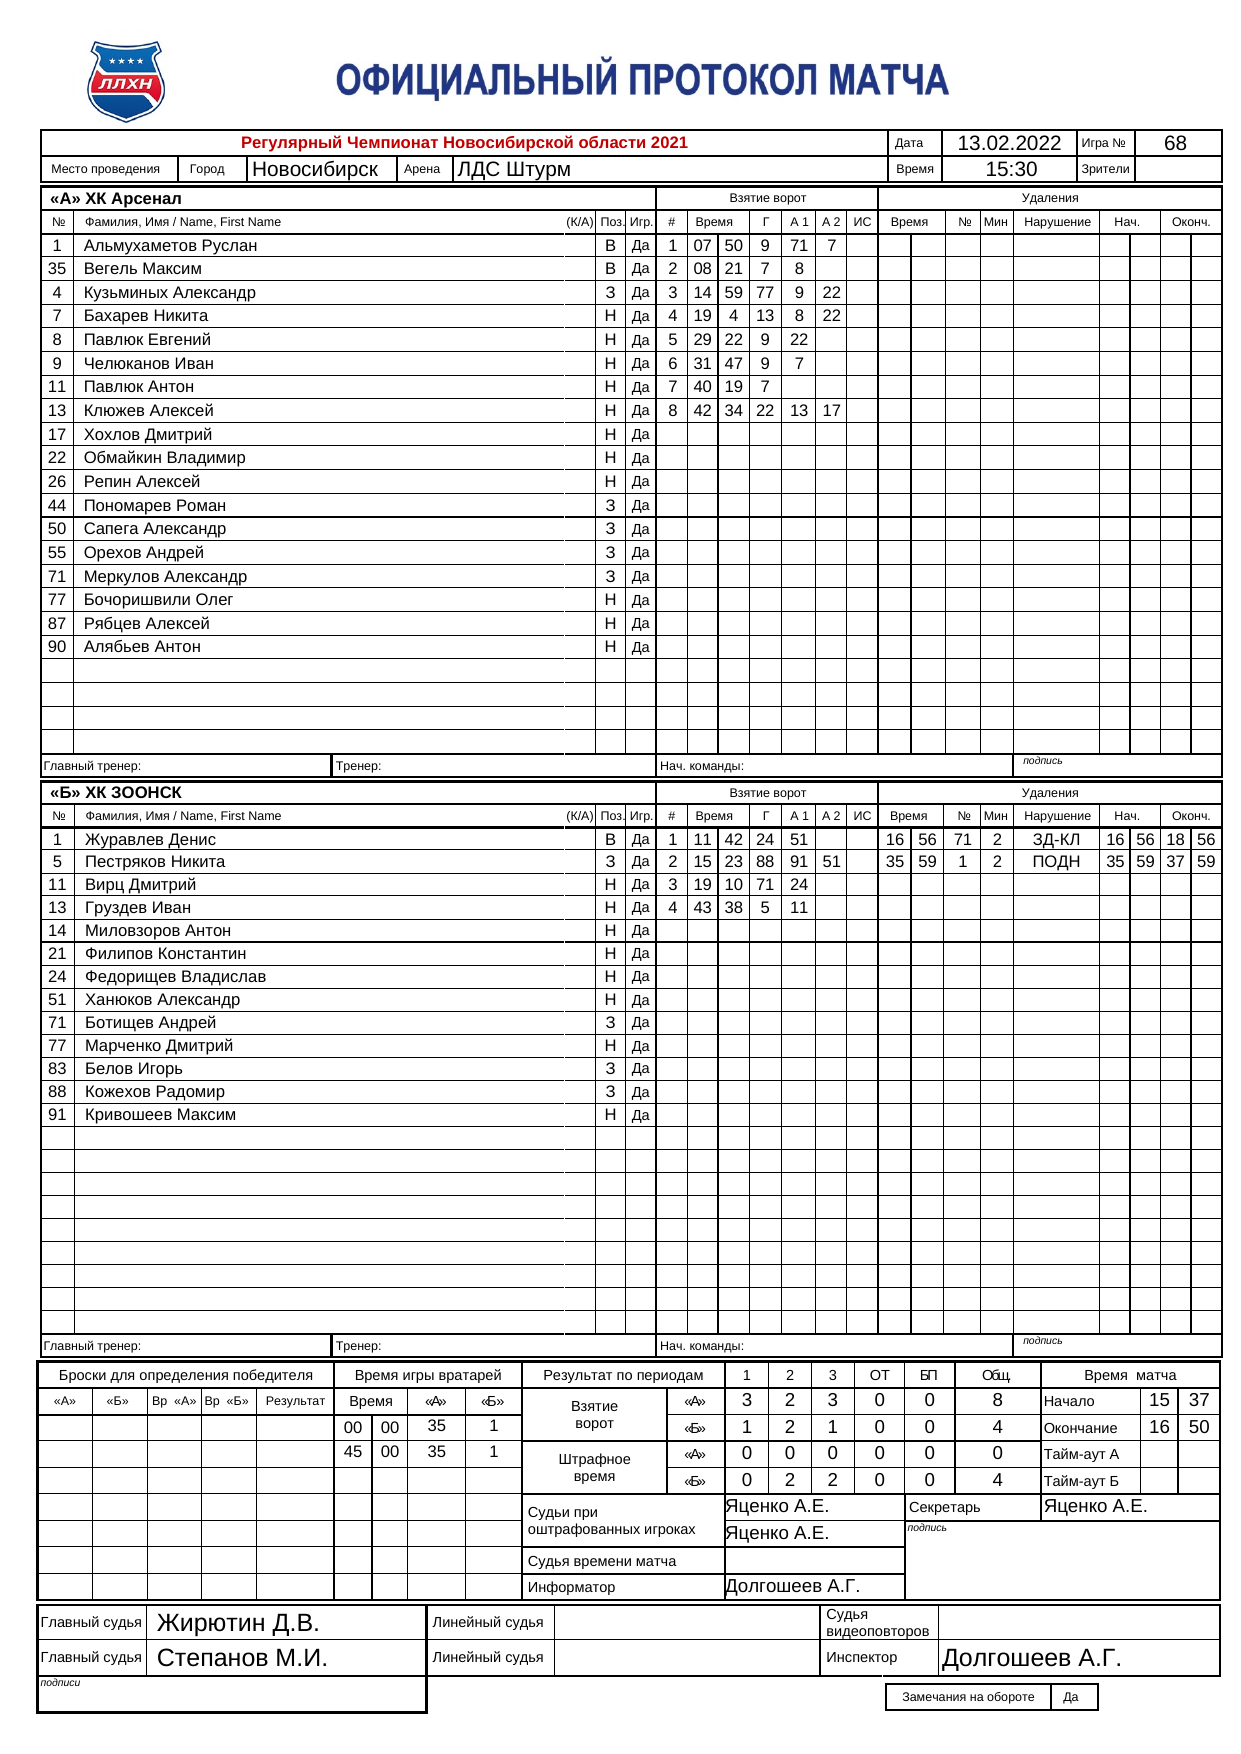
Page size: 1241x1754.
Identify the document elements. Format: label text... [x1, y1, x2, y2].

table_cell [782, 1081, 815, 1103]
table_cell [879, 1127, 910, 1149]
table_cell [847, 1058, 877, 1079]
table_cell [657, 588, 687, 611]
table_cell Нарушение [1014, 805, 1099, 826]
table_cell [1100, 235, 1129, 256]
table_cell [782, 446, 815, 469]
table_cell [981, 588, 1013, 611]
table_cell 77 [42, 1035, 74, 1057]
table_cell Да [626, 305, 655, 327]
table_cell [750, 966, 781, 987]
table_cell [912, 376, 945, 398]
table_cell Да [626, 943, 655, 964]
table_cell Марченко Дмитрий [75, 1035, 564, 1057]
table_cell [1014, 399, 1099, 422]
table_cell [879, 966, 910, 987]
table_cell [1192, 1127, 1221, 1149]
table_cell [1192, 943, 1221, 964]
table_cell Н [596, 874, 625, 895]
table_cell [816, 636, 846, 658]
table_cell [1131, 920, 1160, 941]
table_cell [981, 376, 1013, 398]
table_cell [74, 730, 564, 753]
table_cell [816, 1288, 846, 1310]
table_header Дата [889, 131, 941, 155]
table_cell [1131, 659, 1160, 682]
table_cell [946, 352, 980, 374]
table_cell [981, 730, 1013, 753]
table_cell [1131, 352, 1160, 374]
table_cell [981, 352, 1013, 374]
table_cell [879, 565, 910, 587]
table_cell [657, 966, 687, 987]
table_cell [1014, 565, 1099, 587]
table_cell [1131, 896, 1160, 918]
table_cell [912, 730, 945, 753]
table_cell [912, 1173, 943, 1195]
table_cell [816, 1150, 846, 1172]
table_cell [202, 1574, 256, 1599]
table_cell [981, 1150, 1013, 1172]
table_cell [1131, 399, 1160, 422]
table_cell [39, 1468, 92, 1493]
table_cell [657, 1058, 687, 1079]
table_cell [1131, 1081, 1160, 1103]
table_cell [596, 1173, 625, 1195]
table_cell [408, 1521, 465, 1546]
table_cell Н [596, 1035, 625, 1057]
table_cell [596, 1150, 625, 1172]
table_cell [981, 659, 1013, 682]
table_cell [946, 659, 980, 682]
table_cell Н [596, 588, 625, 611]
table_cell [75, 1196, 564, 1218]
table_cell [688, 1058, 717, 1079]
table_cell «А» [408, 1389, 465, 1413]
table_cell [847, 1242, 877, 1264]
table_cell [42, 1265, 74, 1287]
table_cell [816, 352, 846, 374]
table_cell [688, 1035, 717, 1057]
table_cell [782, 1150, 815, 1172]
table_cell подпись [1014, 1335, 1221, 1356]
table_cell [1161, 257, 1190, 280]
table_cell [946, 305, 980, 327]
table_cell # [657, 805, 687, 826]
table_cell [1161, 896, 1190, 918]
table_cell 35 [408, 1416, 465, 1440]
table_cell [565, 541, 595, 564]
table_cell [782, 1104, 815, 1126]
table_cell [816, 328, 846, 351]
table_cell 0 [855, 1442, 904, 1467]
table_cell [879, 518, 910, 540]
table_cell [750, 588, 781, 611]
table_cell [75, 1173, 564, 1195]
table_cell [719, 565, 749, 587]
table_cell Да [626, 328, 655, 351]
table_cell Репин Алексей [74, 470, 564, 493]
table_cell [565, 588, 595, 611]
table_cell Да [626, 235, 655, 256]
table_cell [847, 1219, 877, 1241]
table_cell [1100, 541, 1129, 564]
table_cell Время [335, 1389, 407, 1413]
table_cell [75, 1242, 564, 1264]
table_cell [1192, 659, 1221, 682]
table_cell [1131, 874, 1160, 895]
table_cell Да [626, 423, 655, 445]
table_cell [944, 1058, 980, 1079]
table_cell [847, 588, 877, 611]
table_cell [981, 1288, 1013, 1310]
table_cell Время [889, 157, 941, 181]
table_cell [981, 966, 1013, 987]
table_cell [565, 659, 595, 682]
table_cell [847, 1081, 877, 1103]
table_cell [719, 989, 749, 1011]
table_cell [688, 707, 717, 729]
table_cell Вегель Максим [74, 257, 564, 280]
table_cell Да [626, 829, 655, 849]
table_cell [1131, 565, 1160, 587]
table_cell [596, 1242, 625, 1264]
table_cell [42, 1288, 74, 1310]
table_cell [75, 1150, 564, 1172]
table_cell [1014, 588, 1099, 611]
table_cell [1192, 352, 1221, 374]
table_cell [626, 1265, 655, 1287]
table_cell [912, 1150, 943, 1172]
table_cell [847, 423, 877, 445]
table_cell [1192, 446, 1221, 469]
table_cell [1192, 707, 1221, 729]
table_cell Белов Игорь [75, 1058, 564, 1079]
table_cell [1131, 1127, 1160, 1149]
table_cell Да [626, 874, 655, 895]
table_cell [1161, 1127, 1190, 1149]
table_cell [782, 730, 815, 753]
table_cell [750, 1196, 781, 1218]
table_cell Главный тренер: [42, 755, 330, 776]
table_cell [408, 1547, 465, 1573]
table_cell [883, 1677, 1220, 1681]
table_cell [688, 565, 717, 587]
table_cell Место проведения [42, 157, 177, 181]
table_cell Миловзоров Антон [75, 920, 564, 941]
table_cell [939, 1606, 1219, 1639]
table_cell [335, 1468, 371, 1493]
table_cell Пономарев Роман [74, 494, 564, 516]
table_cell [1014, 1311, 1099, 1333]
table_cell 56 [1192, 829, 1221, 849]
table_cell ЛДС Штурм [454, 157, 887, 181]
table_cell [782, 612, 815, 634]
table_cell [912, 1012, 943, 1033]
table_cell [981, 612, 1013, 634]
table_cell [981, 707, 1013, 729]
table_cell [1131, 1219, 1160, 1241]
table_cell [596, 730, 625, 753]
table_cell [1131, 1150, 1160, 1172]
table_cell [1192, 1058, 1221, 1079]
table_cell 2 [981, 829, 1013, 849]
table_cell [981, 446, 1013, 469]
table_cell [981, 1242, 1013, 1264]
table_cell [565, 989, 595, 1011]
table_cell [373, 1547, 407, 1573]
table_cell [1014, 1035, 1099, 1057]
table_header 13.02.2022 [943, 131, 1076, 155]
table_cell «Б » [466, 1389, 521, 1413]
table_cell 8 [42, 328, 73, 351]
table_cell [946, 636, 980, 658]
table_cell Алябьев Антон [74, 636, 564, 658]
table_cell 13 [750, 305, 781, 327]
table_cell Вр «А» [148, 1389, 201, 1413]
table_cell [944, 1196, 980, 1218]
table_cell [1161, 1288, 1190, 1310]
table_cell [688, 1012, 717, 1033]
table_cell [257, 1574, 333, 1599]
table_cell Да [626, 470, 655, 493]
table_cell Н [596, 612, 625, 634]
table_cell [879, 943, 910, 964]
table_cell [1100, 896, 1129, 918]
table_cell 90 [42, 636, 73, 658]
table_cell [1141, 1468, 1177, 1493]
table_cell [879, 730, 910, 753]
table_cell [944, 1012, 980, 1033]
table_cell [1131, 1104, 1160, 1126]
table_cell [75, 1265, 564, 1287]
table_cell Да [626, 1035, 655, 1057]
table_header Взятие ворот [657, 188, 877, 209]
table_cell [912, 612, 945, 634]
table_cell Нач. команды: [657, 755, 1012, 776]
table_cell [1100, 683, 1129, 706]
table_cell [1161, 920, 1190, 941]
table_cell [1161, 399, 1190, 422]
table_cell [1131, 328, 1160, 351]
table_cell [847, 470, 877, 493]
table_cell [816, 989, 846, 1011]
table_cell [1131, 943, 1160, 964]
table_cell Фамилия, Имя / Name, First Name [75, 805, 565, 826]
table_cell [782, 470, 815, 493]
table_cell 42 [688, 399, 717, 422]
table_cell [944, 966, 980, 987]
table_cell Клюжев Алексей [74, 399, 564, 422]
table_cell [1161, 1219, 1190, 1241]
table_cell [847, 494, 877, 516]
table_cell [912, 1311, 943, 1333]
table_cell [719, 659, 749, 682]
table_cell А 2 [816, 211, 846, 233]
table_cell [148, 1468, 201, 1493]
table_cell [688, 1196, 717, 1218]
table_cell [912, 874, 943, 895]
table_cell [1100, 1104, 1129, 1126]
table_cell 50 [1179, 1415, 1219, 1440]
table_cell Оконч. [1161, 211, 1221, 233]
table_cell Начало [1042, 1389, 1140, 1413]
table_cell [202, 1441, 256, 1467]
table_cell [335, 1494, 371, 1520]
table_cell Мин [981, 211, 1013, 233]
table_cell [719, 1035, 749, 1057]
table_cell [565, 1058, 595, 1079]
table_cell [816, 966, 846, 987]
table_cell [93, 1547, 147, 1573]
table_cell подпись [906, 1522, 1219, 1599]
table_cell [596, 1288, 625, 1310]
table_cell [1192, 966, 1221, 987]
table_cell [42, 1127, 74, 1149]
table_cell Главный тренер: [42, 1335, 330, 1356]
table_cell [847, 1127, 877, 1149]
table_cell 47 [719, 352, 749, 374]
table_cell [39, 1416, 92, 1440]
table_cell [1014, 659, 1099, 682]
table_cell [847, 636, 877, 658]
table_cell [565, 730, 595, 753]
table_cell 0 [726, 1468, 768, 1493]
table_cell [847, 1288, 877, 1310]
table_cell 1 [812, 1415, 854, 1440]
table_cell [657, 1127, 687, 1149]
table_cell Информатор [523, 1575, 724, 1599]
table_cell [148, 1416, 201, 1440]
table_cell 0 [905, 1389, 954, 1413]
table_cell [816, 565, 846, 587]
table_cell [847, 829, 877, 849]
table_cell Новосибирск [248, 157, 396, 181]
table_cell 56 [912, 829, 943, 849]
table_cell [816, 1219, 846, 1241]
table_cell [565, 1288, 595, 1310]
table_cell 59 [1192, 850, 1221, 872]
table_cell Да [626, 896, 655, 918]
table_cell [879, 588, 910, 611]
table_cell [565, 470, 595, 493]
table_cell [42, 1219, 74, 1241]
table_cell Время [688, 211, 749, 233]
table_cell [750, 1081, 781, 1103]
table_cell [626, 1219, 655, 1241]
table_cell Игр. [626, 805, 655, 826]
table_cell [1131, 470, 1160, 493]
table_cell [847, 1035, 877, 1057]
table_cell 8 [956, 1389, 1040, 1413]
table_cell 87 [42, 612, 73, 634]
table_cell [1100, 305, 1129, 327]
table_cell [782, 541, 815, 564]
table_cell [816, 257, 846, 280]
table_cell [879, 1311, 910, 1333]
table_cell 1 [657, 235, 687, 256]
table_cell [750, 541, 781, 564]
table_cell [981, 989, 1013, 1011]
table_cell 2 [769, 1389, 811, 1413]
table_cell [1161, 494, 1190, 516]
table_cell [148, 1494, 201, 1520]
table_cell [782, 943, 815, 964]
table_cell [1014, 1196, 1099, 1218]
table_cell «Б» [668, 1415, 724, 1440]
table_cell [750, 1173, 781, 1195]
table_cell [565, 1173, 595, 1195]
table_cell [1192, 730, 1221, 753]
table_cell [1099, 1682, 1220, 1711]
table_cell [565, 1081, 595, 1103]
table_header Регулярный Чемпионат Новосибирской области 2021 [42, 131, 887, 155]
table_cell [847, 352, 877, 374]
table_cell [879, 636, 910, 658]
table_cell Судья видеоповторов [821, 1606, 938, 1639]
table_cell Оконч. [1161, 805, 1221, 826]
table_cell [981, 235, 1013, 256]
table_cell [657, 1104, 687, 1126]
table_cell [1100, 494, 1129, 516]
table_cell Бахарев Никита [74, 305, 564, 327]
table_cell 45 [335, 1441, 371, 1467]
table_cell [565, 518, 595, 540]
table_cell [688, 659, 717, 682]
table_cell [657, 1196, 687, 1218]
table_cell Окончание [1042, 1415, 1140, 1440]
table_cell [1131, 1288, 1160, 1310]
table_cell [847, 235, 877, 256]
table_cell [981, 1104, 1013, 1126]
table_cell [1131, 588, 1160, 611]
table_cell Да [626, 399, 655, 422]
table_cell [1131, 966, 1160, 987]
table_cell [981, 1265, 1013, 1287]
table_cell [944, 874, 980, 895]
table_cell [565, 829, 595, 849]
table_cell [1131, 636, 1160, 658]
table_cell [816, 730, 846, 753]
table_cell [1014, 257, 1099, 280]
table_cell [1100, 1035, 1129, 1057]
table_cell Да [626, 257, 655, 280]
table_cell [688, 1081, 717, 1103]
table_cell [879, 1219, 910, 1241]
table_cell [1014, 943, 1099, 964]
table_cell [1100, 920, 1129, 941]
table_cell 8 [782, 257, 815, 280]
table_header Время игры вратарей [335, 1363, 521, 1387]
table_cell [1161, 1104, 1190, 1126]
table_header Замечания на обороте [887, 1685, 1050, 1709]
table_cell Яценко А.Е. [726, 1495, 904, 1520]
table_cell 83 [42, 1058, 74, 1079]
table_cell [847, 1265, 877, 1287]
table_cell [148, 1441, 201, 1467]
table_cell № [42, 211, 73, 233]
table_cell [1100, 1127, 1129, 1149]
table_cell [1100, 1219, 1129, 1241]
table_cell [981, 470, 1013, 493]
table_cell [719, 446, 749, 469]
table_cell [1161, 966, 1190, 987]
table_cell [1014, 423, 1099, 445]
table_cell [782, 1173, 815, 1195]
table_cell [816, 1058, 846, 1079]
table_cell [565, 305, 595, 327]
table_cell [847, 446, 877, 469]
table_cell [847, 966, 877, 987]
table_cell [750, 423, 781, 445]
table_cell 42 [719, 829, 749, 849]
table_cell [565, 612, 595, 634]
table_cell [847, 399, 877, 422]
table_cell [944, 943, 980, 964]
table_cell 4 [657, 305, 687, 327]
table_cell 38 [719, 896, 749, 918]
table_cell [1014, 494, 1099, 516]
table_cell 24 [42, 966, 74, 987]
table_cell Тренер: [333, 755, 655, 776]
table_cell 2 [657, 257, 687, 280]
table_cell [1131, 1173, 1160, 1195]
table_cell [688, 683, 717, 706]
table_cell [657, 1173, 687, 1195]
table_cell [912, 1127, 943, 1149]
table_cell [946, 281, 980, 303]
table_cell Да [626, 281, 655, 303]
table_cell [879, 257, 910, 280]
table_cell 44 [42, 494, 73, 516]
table_cell [42, 1173, 74, 1195]
table_cell [879, 1058, 910, 1079]
table_cell [93, 1574, 147, 1599]
table_cell [657, 707, 687, 729]
table_cell 51 [782, 829, 815, 849]
table_cell [565, 494, 595, 516]
table_cell [657, 612, 687, 634]
table_cell [565, 874, 595, 895]
table_header 3 [812, 1363, 854, 1387]
table_cell [1161, 612, 1190, 634]
table_cell [75, 1219, 564, 1241]
table_cell 23 [719, 850, 749, 872]
table_cell [1014, 328, 1099, 351]
table_cell [816, 470, 846, 493]
table_cell [657, 1035, 687, 1057]
table_cell 77 [750, 281, 781, 303]
table_cell [626, 1242, 655, 1264]
table_cell [879, 281, 910, 303]
table_cell Кривошеев Максим [75, 1104, 564, 1126]
table_cell [782, 423, 815, 445]
table_cell [1161, 423, 1190, 445]
table_cell [879, 235, 910, 256]
table_cell 0 [905, 1442, 954, 1467]
table_cell [257, 1441, 333, 1467]
table_cell [657, 1242, 687, 1264]
table_header Игра № [1078, 131, 1134, 155]
table_cell [1100, 518, 1129, 540]
table_cell 3 [812, 1389, 854, 1413]
table_cell [719, 1127, 749, 1149]
table_cell [1192, 235, 1221, 256]
table_cell [1100, 257, 1129, 280]
table_cell А 1 [782, 805, 815, 826]
table_cell 3 [726, 1389, 768, 1413]
table_cell Журавлев Денис [75, 829, 564, 849]
table_cell [93, 1416, 147, 1440]
table_cell Да [626, 588, 655, 611]
table_cell 43 [688, 896, 717, 918]
table_cell 40 [688, 376, 717, 398]
table_cell [688, 943, 717, 964]
table_cell 1 [466, 1441, 521, 1467]
table_cell [847, 943, 877, 964]
table_cell [816, 707, 846, 729]
table_cell [1161, 541, 1190, 564]
table_cell [565, 1012, 595, 1033]
table_cell [946, 257, 980, 280]
table_header «А» ХК Арсенал [42, 188, 655, 209]
table_cell [42, 1242, 74, 1264]
table_cell [1131, 281, 1160, 303]
table_cell [1192, 612, 1221, 634]
table_cell 0 [812, 1442, 854, 1467]
table_cell [879, 920, 910, 941]
table_cell Н [596, 943, 625, 964]
table_cell [565, 235, 595, 256]
table_cell [912, 305, 945, 327]
table_cell ИС [847, 211, 877, 233]
table_cell [657, 1012, 687, 1033]
table_cell 71 [944, 829, 980, 849]
table_cell 9 [750, 235, 781, 256]
table_cell Ханюков Александр [75, 989, 564, 1011]
table_cell [657, 541, 687, 564]
table_cell [1014, 352, 1099, 374]
table_cell [944, 920, 980, 941]
table_cell Да [626, 541, 655, 564]
table_cell 08 [688, 257, 717, 280]
table_cell Яценко А.Е. [1042, 1495, 1219, 1520]
table_cell [912, 1288, 943, 1310]
table_cell З [596, 494, 625, 516]
table_cell [565, 966, 595, 987]
table_cell [944, 1104, 980, 1126]
table_cell [879, 1104, 910, 1126]
table_cell 1 [42, 829, 74, 849]
table_cell [981, 1173, 1013, 1195]
table_cell З [596, 850, 625, 872]
table_cell [719, 494, 749, 516]
table_cell 2 [812, 1468, 854, 1493]
table_cell [1100, 1150, 1129, 1172]
table_cell 1 [466, 1416, 521, 1440]
table_cell [657, 423, 687, 445]
table_cell [565, 423, 595, 445]
table_cell 0 [855, 1389, 904, 1413]
table_cell [39, 1574, 92, 1599]
table_cell [42, 659, 73, 682]
table_cell [202, 1468, 256, 1493]
table_header Время матча [1042, 1363, 1219, 1387]
table_cell [1179, 1468, 1219, 1493]
table_cell [750, 1242, 781, 1264]
table_cell [981, 1311, 1013, 1333]
table_cell [626, 1127, 655, 1149]
table_cell [816, 896, 846, 918]
table_cell [912, 1242, 943, 1264]
table_cell 0 [905, 1415, 954, 1440]
table_cell [1100, 659, 1129, 682]
table_cell Арена [398, 157, 452, 181]
table_cell [981, 399, 1013, 422]
table_cell 11 [42, 874, 74, 895]
table_cell [657, 1150, 687, 1172]
table_cell [1014, 281, 1099, 303]
table_cell 35 [42, 257, 73, 280]
table_cell Линейный судья [428, 1606, 554, 1639]
table_cell 1 [657, 829, 687, 849]
table_cell [1100, 1081, 1129, 1103]
table_cell Долгошеев А.Г. [726, 1575, 904, 1599]
table_cell Павлюк Антон [74, 376, 564, 398]
table_cell [782, 1288, 815, 1310]
table_cell [202, 1521, 256, 1546]
table_cell 0 [855, 1415, 904, 1440]
table_cell [257, 1468, 333, 1493]
table_cell [879, 305, 910, 327]
table_cell «А» [668, 1389, 724, 1413]
table_cell 59 [1131, 850, 1160, 872]
table_cell [565, 707, 595, 729]
table_cell 22 [816, 281, 846, 303]
table_cell [1161, 989, 1190, 1011]
table_cell [879, 1081, 910, 1103]
table_cell Федорищев Владислав [75, 966, 564, 987]
table_cell [1192, 920, 1221, 941]
table_cell [847, 328, 877, 351]
table_cell [946, 565, 980, 587]
table_cell [946, 588, 980, 611]
table_cell [565, 565, 595, 587]
table_cell [944, 1127, 980, 1149]
table_cell Игр. [626, 211, 655, 233]
table_cell [688, 636, 717, 658]
table_cell 5 [657, 328, 687, 351]
table_cell [1100, 1173, 1129, 1195]
table_cell [1131, 305, 1160, 327]
table_cell [1161, 707, 1190, 729]
table_cell [879, 989, 910, 1011]
table_cell [42, 1311, 74, 1333]
table_header Удаления [879, 188, 1221, 209]
table_cell [946, 518, 980, 540]
table_cell [750, 565, 781, 587]
table_header ОТ [855, 1363, 904, 1387]
table_cell [148, 1521, 201, 1546]
table_cell [782, 494, 815, 516]
table_cell 1 [726, 1415, 768, 1440]
table_cell Альмухаметов Руслан [74, 235, 564, 256]
table_cell [719, 1173, 749, 1195]
table_cell [750, 612, 781, 634]
table_cell [1192, 470, 1221, 493]
table_cell 77 [42, 588, 73, 611]
table_cell 21 [719, 257, 749, 280]
table_cell Нарушение [1014, 211, 1099, 233]
table_cell Секретарь [906, 1495, 1040, 1520]
table_cell Тайм-аут Б [1042, 1468, 1140, 1493]
table_cell [408, 1574, 465, 1599]
table_cell В [596, 257, 625, 280]
table_cell [847, 1311, 877, 1333]
table_cell [1014, 896, 1099, 918]
table_cell «А» [668, 1442, 724, 1467]
table_cell Да [626, 1081, 655, 1103]
table_cell [879, 1035, 910, 1057]
table_cell Главный судья [39, 1640, 146, 1675]
table_cell [257, 1416, 333, 1440]
table_cell [912, 896, 943, 918]
table_cell [202, 1416, 256, 1440]
table_cell [750, 1127, 781, 1149]
table_cell [93, 1494, 147, 1520]
table_cell В [596, 235, 625, 256]
table_cell [1131, 541, 1160, 564]
table_cell [626, 683, 655, 706]
table_cell Обмайкин Владимир [74, 446, 564, 469]
table_cell «Б» [668, 1468, 724, 1493]
table_cell [847, 565, 877, 587]
table_cell [1161, 659, 1190, 682]
table_cell [879, 328, 910, 351]
table_cell [912, 1265, 943, 1287]
table_cell [1014, 1012, 1099, 1033]
table_cell [981, 1219, 1013, 1241]
table_cell Зрители [1078, 157, 1134, 181]
table_cell [1100, 588, 1129, 611]
table_cell З [596, 565, 625, 587]
table_cell [565, 257, 595, 280]
table_cell [596, 1311, 625, 1333]
table_cell [750, 943, 781, 964]
table_cell [1100, 1288, 1129, 1310]
table_cell [1014, 1081, 1099, 1103]
table_cell [750, 920, 781, 941]
table_cell [816, 1104, 846, 1126]
table_cell [912, 446, 945, 469]
table_cell 59 [719, 281, 749, 303]
table_cell Поз. [596, 211, 625, 233]
table_cell 0 [956, 1442, 1040, 1467]
table_cell [42, 707, 73, 729]
table_cell З [596, 1058, 625, 1079]
table_cell [1161, 1311, 1190, 1333]
table_cell [1192, 541, 1221, 564]
table_cell Н [596, 399, 625, 422]
table_cell [565, 636, 595, 658]
table_cell Челюканов Иван [74, 352, 564, 374]
table_cell [944, 1081, 980, 1103]
table_cell [1161, 683, 1190, 706]
table_cell Н [596, 920, 625, 941]
table_cell [373, 1574, 407, 1599]
table_cell [879, 352, 910, 374]
table_cell 8 [782, 305, 815, 327]
table_cell Да [626, 1012, 655, 1033]
table_cell [1192, 281, 1221, 303]
table_cell [879, 423, 910, 445]
table_cell [946, 376, 980, 398]
table_cell [1161, 565, 1190, 587]
table_cell Долгошеев А.Г. [939, 1640, 1219, 1675]
table_cell [1131, 1265, 1160, 1287]
table_cell 16 [1100, 829, 1129, 849]
table_cell [42, 1150, 74, 1172]
table_cell 7 [750, 257, 781, 280]
table_cell [565, 376, 595, 398]
table_cell [782, 376, 815, 398]
table_cell Н [596, 966, 625, 987]
table_cell [657, 470, 687, 493]
table_cell [847, 850, 877, 872]
table_cell 50 [42, 518, 73, 540]
table_cell [946, 235, 980, 256]
table_cell [1161, 874, 1190, 895]
table_cell Тайм-аут А [1042, 1441, 1140, 1467]
table_cell 37 [1161, 850, 1190, 872]
table_cell [981, 1196, 1013, 1218]
table_cell 51 [42, 989, 74, 1011]
table_cell [750, 446, 781, 469]
table_cell [782, 588, 815, 611]
table_cell Да [626, 989, 655, 1011]
table_cell [1100, 376, 1129, 398]
table_cell [257, 1521, 333, 1546]
table_cell [565, 328, 595, 351]
table_cell 7 [816, 235, 846, 256]
table_cell [565, 683, 595, 706]
table_cell [981, 423, 1013, 445]
table_cell 1 [42, 235, 73, 256]
table_cell 5 [42, 850, 74, 872]
table_cell [408, 1468, 465, 1493]
table_cell [1161, 636, 1190, 658]
table_cell [719, 1242, 749, 1264]
table_cell 5 [750, 896, 781, 918]
table_cell [946, 730, 980, 753]
table_cell [1014, 1104, 1099, 1126]
table_cell [626, 1196, 655, 1218]
table_cell 35 [408, 1441, 465, 1467]
table_cell [782, 683, 815, 706]
table_cell [879, 1196, 910, 1218]
table_cell [335, 1547, 371, 1573]
table_cell [1161, 1242, 1190, 1264]
table_cell [1100, 328, 1129, 351]
table_cell [688, 1127, 717, 1149]
table_cell [657, 494, 687, 516]
table_cell [782, 920, 815, 941]
table_cell [847, 989, 877, 1011]
table_cell [946, 683, 980, 706]
table_cell [750, 683, 781, 706]
table_cell Да [626, 636, 655, 658]
table_cell 4 [956, 1415, 1040, 1440]
table_cell [879, 494, 910, 516]
table_cell # [657, 211, 687, 233]
table_cell [750, 1104, 781, 1126]
table_cell [466, 1494, 521, 1520]
table_cell 14 [688, 281, 717, 303]
table_cell [74, 707, 564, 729]
table_cell [750, 730, 781, 753]
table_cell [596, 659, 625, 682]
table_cell [1014, 1265, 1099, 1287]
table_cell [944, 989, 980, 1011]
table_cell 3 [657, 281, 687, 303]
table_cell [688, 588, 717, 611]
table_cell [879, 1265, 910, 1287]
table_cell [1131, 1012, 1160, 1033]
table_cell [596, 1196, 625, 1218]
table_cell [879, 541, 910, 564]
table_cell Н [596, 636, 625, 658]
table_cell Главный судья [39, 1606, 146, 1639]
table_cell [847, 659, 877, 682]
table_cell 22 [719, 328, 749, 351]
table_cell [879, 470, 910, 493]
table_cell [816, 943, 846, 964]
table_cell 4 [42, 281, 73, 303]
table_cell [1161, 730, 1190, 753]
table_cell [565, 896, 595, 918]
table_cell [912, 494, 945, 516]
table_cell [1161, 1265, 1190, 1287]
table_cell [1192, 1242, 1221, 1264]
table_cell [816, 1265, 846, 1287]
table_cell 50 [719, 235, 749, 256]
table_cell [782, 1035, 815, 1057]
table_cell [39, 1547, 92, 1573]
table_cell [688, 1150, 717, 1172]
table_cell [657, 920, 687, 941]
table_cell 15 [688, 850, 717, 872]
table_cell 29 [688, 328, 717, 351]
table_cell Бочоришвили Олег [74, 588, 564, 611]
table_cell [42, 730, 73, 753]
table_cell [1192, 1035, 1221, 1057]
table_cell [981, 1035, 1013, 1057]
table_cell [981, 328, 1013, 351]
table_cell [847, 707, 877, 729]
table_cell [944, 1242, 980, 1264]
table_cell [912, 399, 945, 422]
table_cell [816, 588, 846, 611]
table_cell [981, 896, 1013, 918]
table_cell «А» [39, 1389, 92, 1413]
table_cell [1100, 943, 1129, 964]
table_cell Фамилия, Имя / Name, First Name [74, 211, 565, 233]
table_cell [879, 1150, 910, 1172]
table_cell 0 [855, 1468, 904, 1493]
table_cell Кожехов Радомир [75, 1081, 564, 1103]
table_cell [719, 1058, 749, 1079]
table_cell [1192, 874, 1221, 895]
table_cell [596, 683, 625, 706]
table_cell [847, 920, 877, 941]
table_cell [1131, 423, 1160, 445]
table_cell [1179, 1441, 1219, 1467]
table_cell ПОДН [1014, 850, 1099, 872]
table_cell [1161, 518, 1190, 540]
table_cell 71 [42, 1012, 74, 1033]
table_cell [816, 1311, 846, 1333]
table_cell [688, 1265, 717, 1287]
table_cell Жирютин Д.В. [147, 1606, 425, 1639]
table_cell [335, 1521, 371, 1546]
table_cell 1 [944, 850, 980, 872]
table_cell [912, 518, 945, 540]
table_cell 19 [688, 305, 717, 327]
table_cell [1014, 235, 1099, 256]
table_cell подпись [1014, 755, 1221, 776]
table_cell [1131, 376, 1160, 398]
table_cell [657, 659, 687, 682]
table_header Удаления [879, 783, 1221, 803]
table_cell [946, 328, 980, 351]
table_cell 35 [1100, 850, 1129, 872]
table_cell [93, 1441, 147, 1467]
table_cell [750, 1058, 781, 1079]
table_cell Ботищев Андрей [75, 1012, 564, 1033]
table_cell Да [626, 966, 655, 987]
table_cell [1192, 257, 1221, 280]
table_cell [912, 1081, 943, 1103]
table_cell [466, 1547, 521, 1573]
table_cell № [944, 805, 980, 826]
table_cell 0 [769, 1442, 811, 1467]
table_cell [555, 1606, 819, 1639]
table_cell [816, 494, 846, 516]
table_cell 00 [373, 1441, 407, 1467]
table_cell Г [750, 805, 781, 826]
table_cell [466, 1521, 521, 1546]
table_cell [1131, 1058, 1160, 1079]
table_cell Нач. [1100, 805, 1160, 826]
table_cell [719, 1219, 749, 1241]
table_cell [39, 1441, 92, 1467]
table_cell [688, 446, 717, 469]
table_cell [847, 612, 877, 634]
table_cell [1131, 989, 1160, 1011]
table_cell [847, 1104, 877, 1126]
table_cell 13 [42, 896, 74, 918]
table_cell [912, 1196, 943, 1218]
table_cell [750, 1265, 781, 1287]
table_cell Время [879, 805, 943, 826]
table_cell [912, 636, 945, 658]
table_cell № [946, 211, 980, 233]
table_cell 11 [42, 376, 73, 398]
table_cell [657, 565, 687, 587]
table_cell [688, 966, 717, 987]
table_cell 6 [657, 352, 687, 374]
table_cell [981, 565, 1013, 587]
table_cell Поз. [596, 805, 625, 826]
table_cell 14 [42, 920, 74, 941]
table_cell [944, 1219, 980, 1241]
table_cell Н [596, 328, 625, 351]
table_cell 11 [688, 829, 717, 849]
table_cell [1100, 1311, 1129, 1333]
table_cell [912, 683, 945, 706]
table_cell 4 [956, 1468, 1040, 1493]
table_cell [565, 281, 595, 303]
table_cell [719, 1311, 749, 1333]
table_cell [944, 896, 980, 918]
table_cell З [596, 1081, 625, 1103]
table_cell [1100, 352, 1129, 374]
table_cell [912, 328, 945, 351]
table_cell Н [596, 896, 625, 918]
table_cell [466, 1468, 521, 1493]
table_cell [1131, 518, 1160, 540]
table_cell 56 [1131, 829, 1160, 849]
table_cell [750, 1012, 781, 1033]
table_cell Судья времени матча [523, 1548, 724, 1573]
table_cell [782, 1242, 815, 1264]
table_cell 11 [782, 896, 815, 918]
table_cell [1100, 874, 1129, 895]
table_cell Нач. [1100, 211, 1160, 233]
table_cell [816, 920, 846, 941]
table_cell [1161, 1058, 1190, 1079]
table_cell [1014, 989, 1099, 1011]
table_cell [428, 1677, 882, 1711]
table_cell [565, 850, 595, 872]
table_cell [1131, 494, 1160, 516]
table_cell [879, 683, 910, 706]
table_cell 0 [726, 1442, 768, 1467]
table_cell [373, 1494, 407, 1520]
table_cell 13 [42, 399, 73, 422]
table_cell [657, 1081, 687, 1103]
table_cell [688, 1173, 717, 1195]
table_cell [688, 1242, 717, 1264]
table_cell [912, 541, 945, 564]
table_cell Да [626, 612, 655, 634]
table_cell Яценко А.Е. [726, 1521, 904, 1546]
table_cell [1192, 896, 1221, 918]
table_cell 59 [912, 850, 943, 872]
table_cell Да [626, 565, 655, 587]
table_cell Н [596, 989, 625, 1011]
table_cell Павлюк Евгений [74, 328, 564, 351]
table_cell [1014, 376, 1099, 398]
table_cell [1131, 1242, 1160, 1264]
table_cell 26 [42, 470, 73, 493]
table_cell [596, 707, 625, 729]
table_cell [1192, 399, 1221, 422]
table_cell [688, 541, 717, 564]
table_cell [944, 1265, 980, 1287]
table_cell [626, 1173, 655, 1195]
table_cell 24 [750, 829, 781, 849]
table_cell [1100, 1012, 1129, 1033]
table_cell [93, 1468, 147, 1493]
table_cell [946, 612, 980, 634]
table_cell [565, 1127, 595, 1149]
table_cell [1100, 730, 1129, 753]
table_cell [1131, 612, 1160, 634]
table_cell [847, 1012, 877, 1033]
table_cell [750, 518, 781, 540]
table_cell [257, 1547, 333, 1573]
table_cell [1100, 470, 1129, 493]
table_cell [1100, 1265, 1129, 1287]
table_cell [981, 518, 1013, 540]
table_cell [719, 1265, 749, 1287]
table_cell [782, 1058, 815, 1079]
table_cell 22 [782, 328, 815, 351]
table_cell [565, 1196, 595, 1218]
table_cell [750, 1288, 781, 1310]
table_cell [1192, 683, 1221, 706]
table_cell [565, 352, 595, 374]
table_cell [816, 612, 846, 634]
table_cell [565, 446, 595, 469]
table_cell [1161, 235, 1190, 256]
table_cell [657, 1219, 687, 1241]
table_cell [782, 1012, 815, 1033]
table_cell [981, 1127, 1013, 1149]
table_cell [1192, 1196, 1221, 1218]
table_cell [1192, 588, 1221, 611]
table_cell [782, 636, 815, 658]
table_cell [879, 1242, 910, 1264]
table_cell [466, 1574, 521, 1599]
table_cell 9 [750, 352, 781, 374]
table_cell [1100, 1058, 1129, 1079]
table_cell [1131, 1035, 1160, 1057]
table_cell [782, 1265, 815, 1287]
table_cell [847, 376, 877, 398]
table_cell Н [596, 376, 625, 398]
table_cell Н [596, 446, 625, 469]
table_header Броски для определения победителя [39, 1363, 333, 1387]
table_cell [816, 1035, 846, 1057]
table_cell [719, 1012, 749, 1033]
table_cell [912, 707, 945, 729]
table_cell [1131, 235, 1160, 256]
table_cell [1131, 257, 1160, 280]
table_cell [1014, 612, 1099, 634]
table_cell [946, 494, 980, 516]
table_cell [1100, 1196, 1129, 1218]
table_cell [39, 1521, 92, 1546]
table_cell 0 [905, 1468, 954, 1493]
table_cell Да [626, 352, 655, 374]
table_cell [1014, 707, 1099, 729]
table_cell (К/А) [565, 805, 595, 826]
table_cell [719, 1104, 749, 1126]
table_cell [1192, 376, 1221, 398]
table_cell [750, 494, 781, 516]
table_cell Время [879, 211, 945, 233]
table_cell Н [596, 423, 625, 445]
table_cell [847, 683, 877, 706]
table_cell [879, 612, 910, 634]
table_cell [596, 1265, 625, 1287]
table_cell [816, 1196, 846, 1218]
table_cell [373, 1521, 407, 1546]
table_cell [335, 1574, 371, 1599]
table_cell [1014, 1127, 1099, 1149]
table_cell Инспектор [821, 1640, 938, 1675]
table_cell [1192, 636, 1221, 658]
table_cell 00 [373, 1416, 407, 1440]
table_cell [981, 874, 1013, 895]
table_cell 7 [657, 376, 687, 398]
table_cell [626, 659, 655, 682]
table_cell [750, 1311, 781, 1333]
table_cell [981, 494, 1013, 516]
table_cell [626, 1150, 655, 1172]
table_cell [1161, 446, 1190, 469]
table_cell [565, 1265, 595, 1287]
table_cell [1014, 1288, 1099, 1310]
table_cell [879, 376, 910, 398]
table_cell [1100, 281, 1129, 303]
table_cell [688, 612, 717, 634]
table_cell [688, 1104, 717, 1126]
table_cell Н [596, 352, 625, 374]
table_cell 16 [1141, 1415, 1177, 1440]
table_cell [373, 1468, 407, 1493]
table_cell 2 [657, 850, 687, 872]
table_cell 71 [750, 874, 781, 895]
table_cell [1192, 989, 1221, 1011]
table_cell [408, 1494, 465, 1520]
table_cell 19 [688, 874, 717, 895]
table_header 1 [726, 1363, 768, 1387]
table_cell [782, 966, 815, 987]
table_cell [1161, 470, 1190, 493]
table_cell [1161, 1081, 1190, 1103]
table_cell [688, 1288, 717, 1310]
table_cell [750, 1035, 781, 1057]
table_cell 7 [782, 352, 815, 374]
table_cell [1192, 423, 1221, 445]
table_cell [719, 541, 749, 564]
table_cell [1131, 683, 1160, 706]
table_cell [782, 1196, 815, 1218]
table_cell 7 [750, 376, 781, 398]
table_cell [1192, 565, 1221, 587]
table_cell [912, 281, 945, 303]
table_cell [1014, 874, 1099, 895]
table_cell Да [626, 376, 655, 398]
table_cell Вр «Б» [202, 1389, 256, 1413]
table_header 68 [1136, 131, 1221, 155]
table_cell [565, 943, 595, 964]
table_cell [750, 470, 781, 493]
table_cell [750, 989, 781, 1011]
table_cell 7 [42, 305, 73, 327]
table_cell [1161, 352, 1190, 374]
table_cell [565, 1311, 595, 1333]
table_cell 37 [1179, 1389, 1219, 1413]
table_cell [688, 470, 717, 493]
table_cell [202, 1547, 256, 1573]
table_cell Судьи при оштрафованных игроках [523, 1495, 724, 1546]
table_cell [981, 920, 1013, 941]
table_cell [1014, 470, 1099, 493]
table_cell [782, 1311, 815, 1333]
table_cell [75, 1311, 564, 1333]
table_cell В [596, 829, 625, 849]
table_cell [688, 1311, 717, 1333]
table_cell [847, 730, 877, 753]
table_cell [847, 874, 877, 895]
table_cell [1192, 1150, 1221, 1172]
table_cell [42, 683, 73, 706]
table_cell [1192, 1288, 1221, 1310]
table_cell [879, 896, 910, 918]
table_cell [981, 683, 1013, 706]
table_cell [1100, 446, 1129, 469]
table_cell 2 [769, 1468, 811, 1493]
table_cell [42, 1196, 74, 1218]
table_cell [565, 1035, 595, 1057]
table_cell [816, 518, 846, 540]
table_cell [944, 1173, 980, 1195]
table_cell [750, 636, 781, 658]
table_cell [202, 1494, 256, 1520]
table_cell подписи [39, 1677, 425, 1711]
table_cell [847, 1150, 877, 1172]
table_cell [816, 376, 846, 398]
table_cell 9 [750, 328, 781, 351]
table_cell [946, 707, 980, 729]
table_cell [782, 565, 815, 587]
table_cell [912, 588, 945, 611]
table_cell [981, 1012, 1013, 1033]
table_cell [912, 920, 943, 941]
table_cell [981, 257, 1013, 280]
table_cell [719, 707, 749, 729]
table_cell [1192, 305, 1221, 327]
table_cell 15 [1141, 1389, 1177, 1413]
table_cell [1161, 281, 1190, 303]
table_cell 10 [719, 874, 749, 895]
table_cell [879, 1288, 910, 1310]
table_cell [750, 1219, 781, 1241]
table_cell [879, 874, 910, 895]
table_cell Нач. команды: [657, 1335, 1012, 1356]
table_cell [75, 1127, 564, 1149]
table_cell [946, 470, 980, 493]
table_cell «Б» [93, 1389, 147, 1413]
table_cell [1100, 989, 1129, 1011]
table_cell [816, 683, 846, 706]
table_cell [847, 518, 877, 540]
table_cell 15:30 [943, 157, 1076, 181]
table_cell [782, 1127, 815, 1149]
table_cell Время [688, 805, 749, 826]
table_cell [847, 305, 877, 327]
table_cell [657, 636, 687, 658]
table_cell [912, 943, 943, 964]
table_cell [148, 1547, 201, 1573]
table_cell 9 [42, 352, 73, 374]
table_cell [75, 1288, 564, 1310]
table_cell [688, 518, 717, 540]
table_cell 9 [782, 281, 815, 303]
table_cell Н [596, 305, 625, 327]
table_cell [946, 541, 980, 564]
table_cell Да [626, 1104, 655, 1126]
table_cell [719, 730, 749, 753]
table_cell [1014, 1173, 1099, 1195]
table_cell 34 [719, 399, 749, 422]
table_cell [257, 1494, 333, 1520]
table_cell [657, 446, 687, 469]
table_cell [719, 1150, 749, 1172]
table_cell [782, 707, 815, 729]
table_cell [944, 1288, 980, 1310]
table_cell [1161, 1150, 1190, 1172]
table_cell [912, 352, 945, 374]
table_cell [565, 399, 595, 422]
table_cell [688, 730, 717, 753]
table_cell [726, 1548, 904, 1573]
table_cell Меркулов Александр [74, 565, 564, 587]
table_cell Пестряков Никита [75, 850, 564, 872]
table_cell 21 [42, 943, 74, 964]
table_cell 51 [816, 850, 846, 872]
table_cell 19 [719, 376, 749, 398]
table_cell [750, 1150, 781, 1172]
table_cell [912, 257, 945, 280]
table_cell 4 [657, 896, 687, 918]
table_cell [847, 541, 877, 564]
table_cell [912, 1035, 943, 1057]
table_cell [946, 423, 980, 445]
table_cell [719, 518, 749, 540]
table_cell [1192, 1173, 1221, 1195]
table_cell Да [626, 1058, 655, 1079]
table_cell [1192, 1265, 1221, 1287]
table_cell З [596, 541, 625, 564]
table_cell Мин [981, 805, 1013, 826]
table_cell [1014, 966, 1099, 987]
table_cell [657, 683, 687, 706]
table_cell [912, 423, 945, 445]
table_cell [946, 446, 980, 469]
table_cell Н [596, 470, 625, 493]
table_cell [847, 281, 877, 303]
table_cell 31 [688, 352, 717, 374]
table_cell [719, 966, 749, 987]
table_cell [1161, 1196, 1190, 1218]
table_cell [1014, 305, 1099, 327]
table_cell [816, 541, 846, 564]
table_cell [1131, 730, 1160, 753]
table_cell Вирц Дмитрий [75, 874, 564, 895]
table_cell [74, 683, 564, 706]
table_cell ЗД-КЛ [1014, 829, 1099, 849]
table_cell Да [626, 446, 655, 469]
table_cell [816, 874, 846, 895]
table_cell Хохлов Дмитрий [74, 423, 564, 445]
table_cell [74, 659, 564, 682]
table_cell [1161, 376, 1190, 398]
table_cell [1192, 518, 1221, 540]
table_cell ИС [847, 805, 877, 826]
table_cell [782, 1219, 815, 1241]
table_header БП [905, 1363, 954, 1387]
table_cell 00 [335, 1416, 371, 1440]
table_cell [912, 659, 945, 682]
table_cell [981, 1081, 1013, 1103]
table_cell [981, 305, 1013, 327]
table_cell 16 [879, 829, 910, 849]
table_cell [912, 565, 945, 587]
table_cell Да [626, 518, 655, 540]
table_cell [1131, 446, 1160, 469]
table_cell [719, 1081, 749, 1103]
table_cell Рябцев Алексей [74, 612, 564, 634]
table_cell [719, 1196, 749, 1218]
table_cell [657, 989, 687, 1011]
table_cell [912, 1219, 943, 1241]
table_cell Тренер: [333, 1335, 655, 1356]
table_cell [816, 1081, 846, 1103]
table_header Общ. [956, 1363, 1040, 1387]
table_cell [1161, 1173, 1190, 1195]
table_cell [93, 1521, 147, 1546]
table_cell [1161, 305, 1190, 327]
table_cell [657, 518, 687, 540]
picture [5, 28, 1179, 129]
table_cell Сапега Александр [74, 518, 564, 540]
table_cell [1014, 1242, 1099, 1264]
table_cell [1161, 943, 1190, 964]
table_cell [39, 1494, 92, 1520]
table_cell [1192, 1012, 1221, 1033]
table_cell Да [626, 850, 655, 872]
table_cell [719, 943, 749, 964]
table_cell Орехов Андрей [74, 541, 564, 564]
table_cell [1014, 1219, 1099, 1241]
table_cell 88 [750, 850, 781, 872]
table_cell 55 [42, 541, 73, 564]
table_cell [657, 1311, 687, 1333]
table_cell [1131, 1196, 1160, 1218]
table_cell [816, 446, 846, 469]
table_cell № [42, 805, 74, 826]
table_cell Линейный судья [428, 1640, 554, 1675]
table_cell [688, 494, 717, 516]
table_cell [1014, 1058, 1099, 1079]
table_cell [1192, 1311, 1221, 1333]
table_cell Результат [257, 1389, 333, 1413]
table_cell 71 [42, 565, 73, 587]
table_cell З [596, 518, 625, 540]
table_cell [981, 541, 1013, 564]
table_cell [719, 920, 749, 941]
table_cell 3 [657, 874, 687, 895]
table_cell [847, 1173, 877, 1195]
table_cell [626, 707, 655, 729]
table_cell 17 [816, 399, 846, 422]
table_cell 88 [42, 1081, 74, 1103]
table_cell [1100, 707, 1129, 729]
table_cell 24 [782, 874, 815, 895]
table_cell [1141, 1441, 1177, 1467]
table_cell 91 [42, 1104, 74, 1126]
table_cell [912, 1058, 943, 1079]
table_cell [879, 707, 910, 729]
table_header 2 [769, 1363, 811, 1387]
table_cell [1161, 1012, 1190, 1033]
table_cell [1192, 494, 1221, 516]
table_cell Груздев Иван [75, 896, 564, 918]
table_cell [1192, 1081, 1221, 1103]
table_cell [1014, 920, 1099, 941]
table_cell [1161, 328, 1190, 351]
table_cell [879, 446, 910, 469]
table_cell [1192, 328, 1221, 351]
table_cell [981, 943, 1013, 964]
table_header Взятие ворот [657, 783, 877, 803]
table_cell [981, 636, 1013, 658]
table_cell [1014, 636, 1099, 658]
table_cell 8 [657, 399, 687, 422]
table_cell [626, 730, 655, 753]
table_cell [912, 1104, 943, 1126]
table_cell [1100, 1242, 1129, 1264]
table_cell 2 [769, 1415, 811, 1440]
table_cell [719, 1288, 749, 1310]
table_cell [912, 966, 943, 987]
table_cell Штрафное время [523, 1442, 666, 1493]
table_cell [981, 281, 1013, 303]
table_cell А 1 [782, 211, 815, 233]
table_header «Б» ХК ЗООНСК [42, 783, 655, 803]
table_cell (К/А) [565, 211, 595, 233]
table_cell [1161, 1035, 1190, 1057]
table_cell [879, 1173, 910, 1195]
table_cell [688, 989, 717, 1011]
table_cell Кузьминых Александр [74, 281, 564, 303]
table_cell [1014, 518, 1099, 540]
table_cell [1161, 588, 1190, 611]
table_cell [750, 707, 781, 729]
table_cell [1131, 707, 1160, 729]
table_cell 4 [719, 305, 749, 327]
table_cell [912, 235, 945, 256]
table_cell 17 [42, 423, 73, 445]
table_cell [1100, 565, 1129, 587]
table_cell [688, 920, 717, 941]
table_cell З [596, 1012, 625, 1033]
table_cell [657, 1288, 687, 1310]
table_cell 2 [981, 850, 1013, 872]
table_cell [816, 1012, 846, 1033]
table_cell 22 [816, 305, 846, 327]
table_cell 35 [879, 850, 910, 872]
table_cell [719, 423, 749, 445]
table_cell Филипов Константин [75, 943, 564, 964]
table_header Результат по периодам [523, 1363, 724, 1387]
table_cell 07 [688, 235, 717, 256]
table_cell [981, 1058, 1013, 1079]
table_cell 13 [782, 399, 815, 422]
table_cell [1136, 157, 1221, 181]
table_cell [596, 1127, 625, 1149]
table_cell З [596, 281, 625, 303]
table_cell Взятие ворот [523, 1389, 666, 1440]
table_cell 22 [42, 446, 73, 469]
table_cell [816, 829, 846, 849]
table_cell 18 [1161, 829, 1190, 849]
table_cell Степанов М.И. [147, 1640, 425, 1675]
table_header Да [1052, 1685, 1097, 1709]
table_cell [626, 1288, 655, 1310]
table_cell [816, 423, 846, 445]
table_cell [565, 1150, 595, 1172]
table_cell [719, 612, 749, 634]
table_cell [1100, 612, 1129, 634]
table_cell [1192, 1104, 1221, 1126]
table_cell [782, 989, 815, 1011]
table_cell [1100, 399, 1129, 422]
table_cell [946, 399, 980, 422]
table_cell [879, 399, 910, 422]
table_cell Да [626, 920, 655, 941]
table_cell [816, 659, 846, 682]
table_cell [816, 1127, 846, 1149]
table_cell Да [626, 494, 655, 516]
table_cell [816, 1173, 846, 1195]
table_cell [1131, 1311, 1160, 1333]
table_cell Н [596, 1104, 625, 1126]
table_cell [565, 1104, 595, 1126]
table_cell [1192, 1219, 1221, 1241]
table_cell [847, 1196, 877, 1218]
table_cell [944, 1035, 980, 1057]
table_cell [1014, 1150, 1099, 1172]
table_cell [944, 1311, 980, 1333]
table_cell 22 [750, 399, 781, 422]
table_cell 71 [782, 235, 815, 256]
table_cell [555, 1640, 819, 1675]
table_cell [719, 636, 749, 658]
table_cell [816, 1242, 846, 1264]
table_cell [1014, 446, 1099, 469]
table_cell [879, 659, 910, 682]
table_cell [1014, 730, 1099, 753]
table_cell 91 [782, 850, 815, 872]
table_cell [1100, 966, 1129, 987]
table_cell Город [179, 157, 246, 181]
table_cell А 2 [816, 805, 846, 826]
table_cell [1014, 541, 1099, 564]
table_cell [1100, 423, 1129, 445]
table_cell [782, 518, 815, 540]
table_cell [1100, 636, 1129, 658]
table_cell [565, 1242, 595, 1264]
table_cell [1014, 683, 1099, 706]
table_cell [847, 896, 877, 918]
table_cell [688, 1219, 717, 1241]
table_cell [719, 683, 749, 706]
table_cell [912, 989, 943, 1011]
table_cell [657, 730, 687, 753]
table_cell [626, 1311, 655, 1333]
table_cell [750, 659, 781, 682]
table_cell [847, 257, 877, 280]
table_cell [944, 1150, 980, 1172]
table_cell [688, 423, 717, 445]
table_cell [565, 1219, 595, 1241]
table_cell Г [750, 211, 781, 233]
table_cell [912, 470, 945, 493]
table_cell [565, 920, 595, 941]
table_cell [148, 1574, 201, 1599]
table_cell [719, 588, 749, 611]
table_cell [879, 1012, 910, 1033]
table_cell [657, 943, 687, 964]
table_cell [657, 1265, 687, 1287]
table_cell [719, 470, 749, 493]
table_cell [782, 659, 815, 682]
table_cell [596, 1219, 625, 1241]
